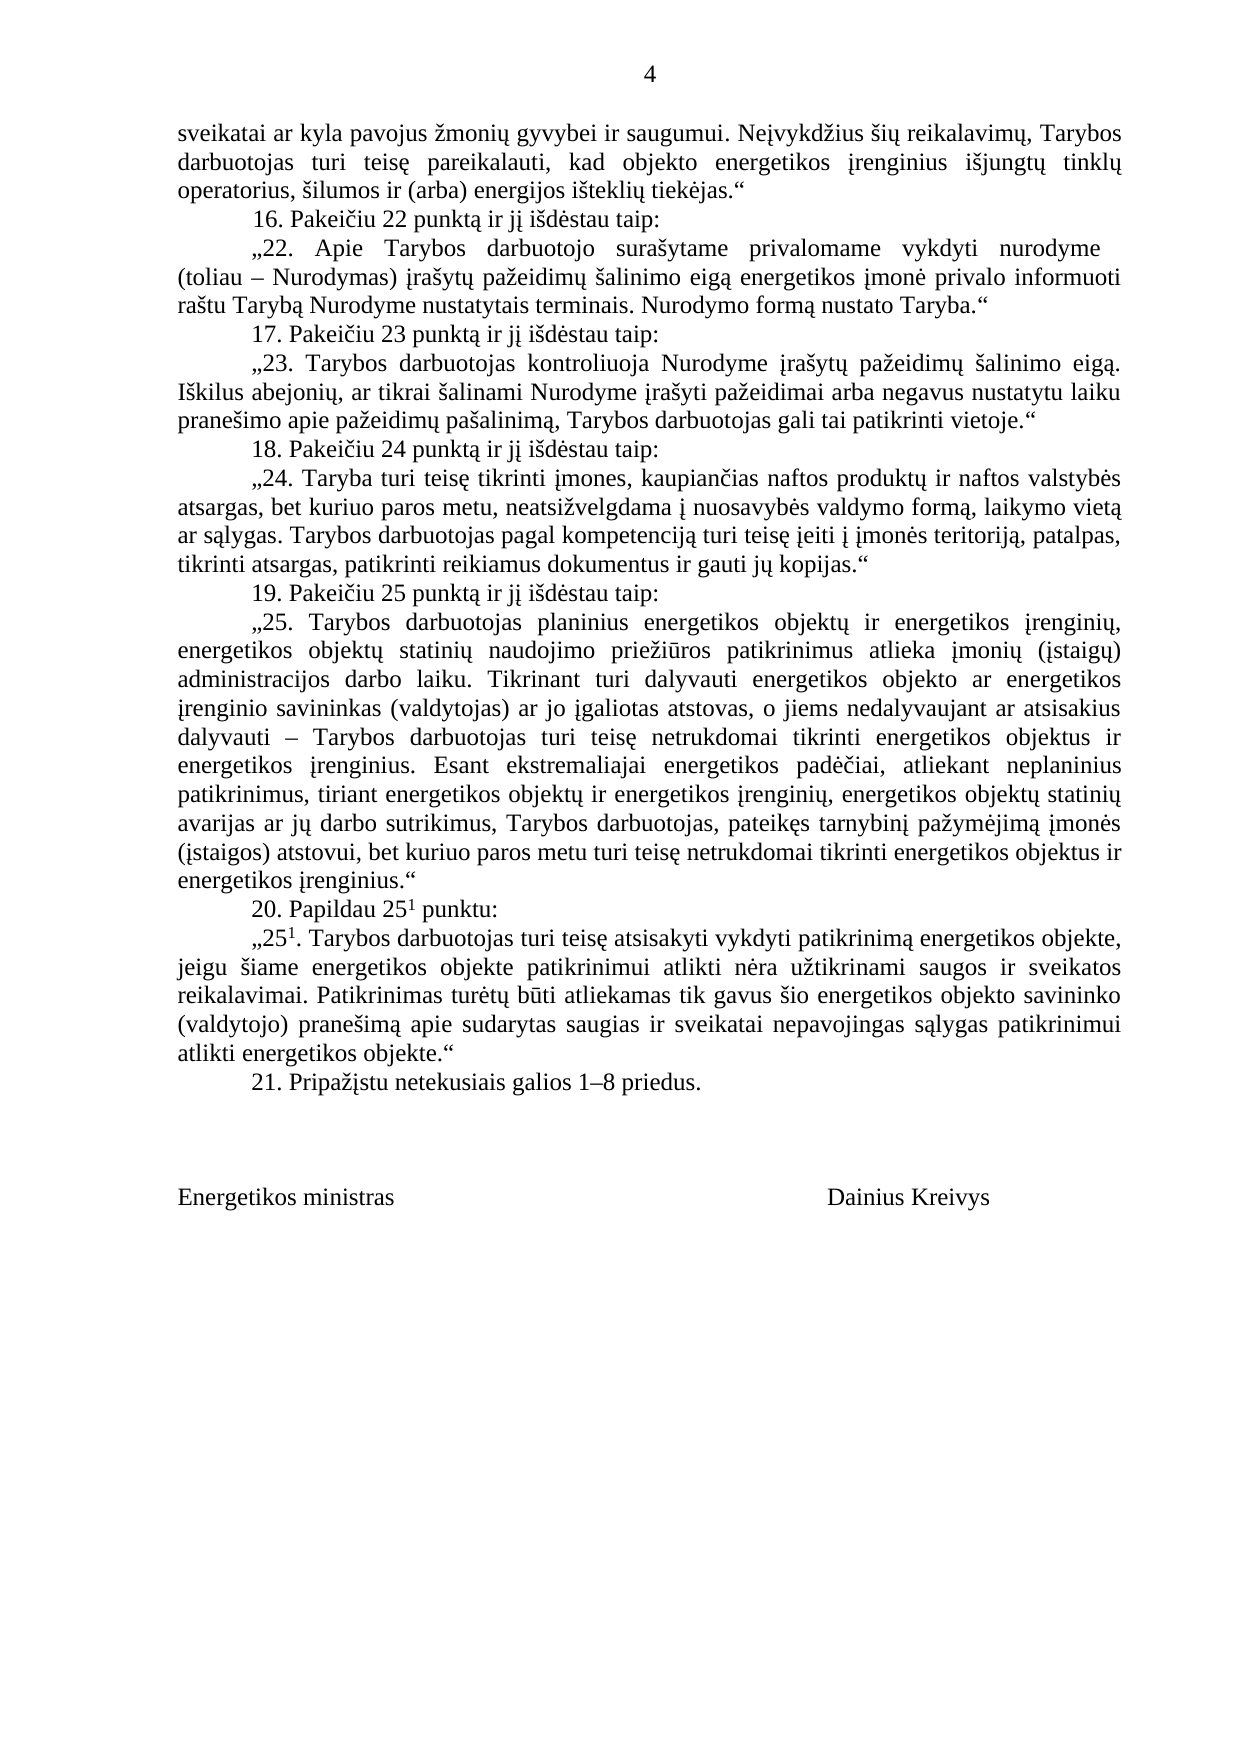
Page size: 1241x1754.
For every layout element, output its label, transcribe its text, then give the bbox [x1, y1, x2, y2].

text sveikatai ar kyla pavojus žmonių gyvybei ir saugumui. Neįvykdžius šių reikalavimų, Tarybos darbuotojas turi teisę pareikalauti, kad objekto energetikos įrenginius išjungtų tinklų operatorius, šilumos ir (arba) energijos išteklių tiekėjas.“ [177, 118, 1122, 204]
text „22. Apie Tarybos darbuotojo surašytame privalomame vykdyti nurodyme (toliau – Nurodymas) įrašytų pažeidimų šalinimo eigą energetikos įmonė privalo informuoti raštu Tarybą Nurodyme nustatytais terminais. Nurodymo formą nustato Taryba.“ [177, 233, 1122, 319]
text 20. Papildau 251 punktu: [177, 894, 1122, 923]
text „23. Tarybos darbuotojas kontroliuoja Nurodyme įrašytų pažeidimų šalinimo eigą. Iškilus abejonių, ar tikrai šalinami Nurodyme įrašyti pažeidimai arba negavus nustatytu laiku pranešimo apie pažeidimų pašalinimą, Tarybos darbuotojas gali tai patikrinti vietoje.“ [177, 348, 1122, 434]
text 19. Pakeičiu 25 punktą ir jį išdėstau taip: [177, 578, 1122, 607]
text 16. Pakeičiu 22 punktą ir jį išdėstau taip: [177, 204, 1122, 233]
text „251. Tarybos darbuotojas turi teisę atsisakyti vykdyti patikrinimą energetikos objekte, jeigu šiame energetikos objekte patikrinimui atlikti nėra užtikrinami saugos ir sveikatos reikalavimai. Patikrinimas turėtų būti atliekamas tik gavus šio energetikos objekto savininko (valdytojo) pranešimą apie sudarytas saugias ir sveikatai nepavojingas sąlygas patikrinimui atlikti energetikos objekte.“ [177, 923, 1122, 1067]
text 17. Pakeičiu 23 punktą ir jį išdėstau taip: [177, 319, 1122, 348]
text „25. Tarybos darbuotojas planinius energetikos objektų ir energetikos įrenginių, energetikos objektų statinių naudojimo priežiūros patikrinimus atlieka įmonių (įstaigų) administracijos darbo laiku. Tikrinant turi dalyvauti energetikos objekto ar energetikos įrenginio savininkas (valdytojas) ar jo įgaliotas atstovas, o jiems nedalyvaujant ar atsisakius dalyvauti – Tarybos darbuotojas turi teisę netrukdomai tikrinti energetikos objektus ir energetikos įrenginius. Esant ekstremaliajai energetikos padėčiai, atliekant neplaninius patikrinimus, tiriant energetikos objektų ir energetikos įrenginių, energetikos objektų statinių avarijas ar jų darbo sutrikimus, Tarybos darbuotojas, pateikęs tarnybinį pažymėjimą įmonės (įstaigos) atstovui, bet kuriuo paros metu turi teisę netrukdomai tikrinti energetikos objektus ir energetikos įrenginius.“ [177, 607, 1122, 894]
text „24. Taryba turi teisę tikrinti įmones, kaupiančias naftos produktų ir naftos valstybės atsargas, bet kuriuo paros metu, neatsižvelgdama į nuosavybės valdymo formą, laikymo vietą ar sąlygas. Tarybos darbuotojas pagal kompetenciją turi teisę įeiti į įmonės teritoriją, patalpas, tikrinti atsargas, patikrinti reikiamus dokumentus ir gauti jų kopijas.“ [177, 463, 1122, 578]
text Energetikos ministras Dainius Kreivys [177, 1182, 1122, 1211]
text 18. Pakeičiu 24 punktą ir jį išdėstau taip: [177, 434, 1122, 463]
text 21. Pripažįstu netekusiais galios 1–8 priedus. [177, 1067, 1122, 1096]
